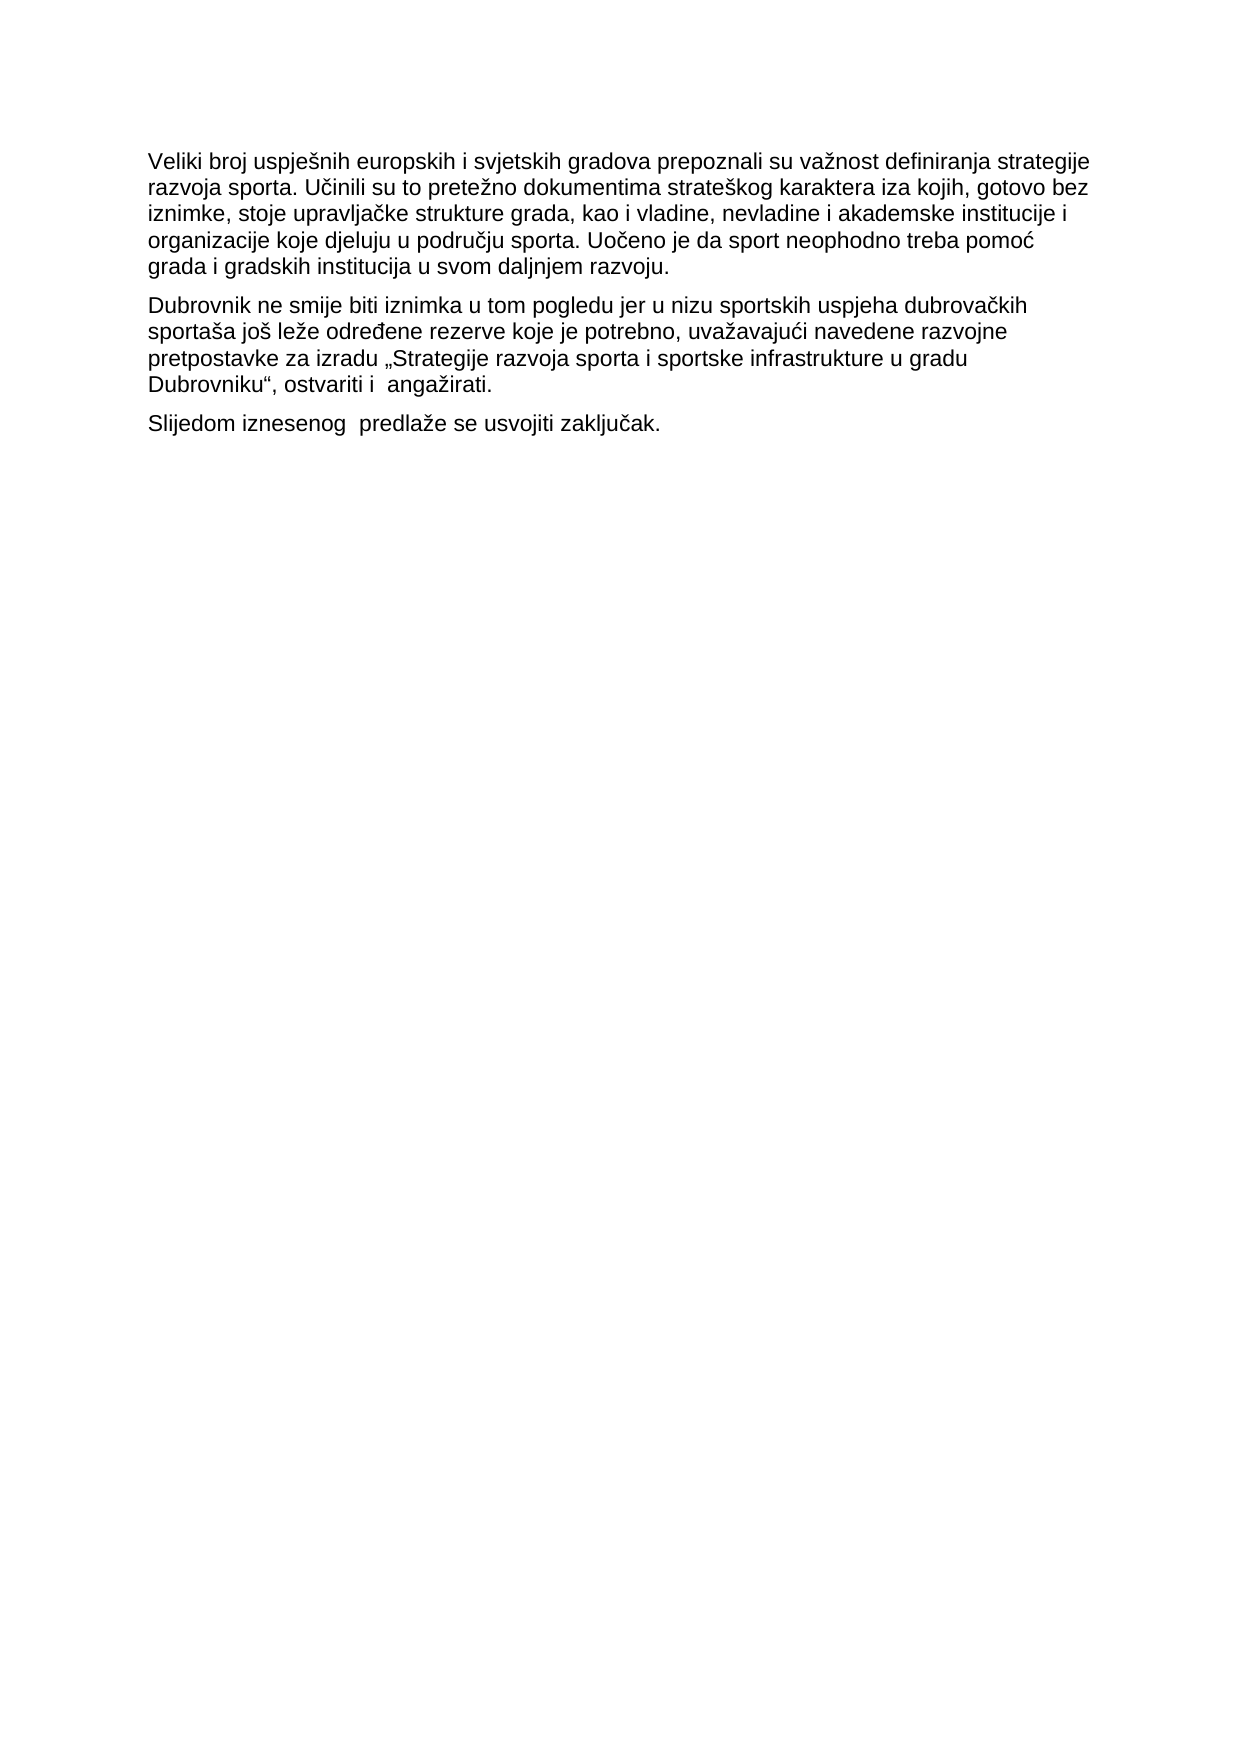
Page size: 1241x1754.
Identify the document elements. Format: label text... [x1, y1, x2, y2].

text Veliki broj uspješnih europskih i svjetskih gradova prepoznali su važnost definiranja strategije razvoja sporta. Učinili su to pretežno dokumentima strateškog karaktera iza kojih, gotovo bez iznimke, stoje upravljačke strukture grada, kao i vladine, nevladine i akademske institucije i organizacije koje djeluju u području sporta. Uočeno je da sport neophodno treba pomoć grada i gradskih institucija u svom daljnjem razvoju. [148, 148, 1093, 279]
text Slijedom iznesenog predlaže se usvojiti zaključak. [148, 410, 1093, 436]
text Dubrovnik ne smije biti iznimka u tom pogledu jer u nizu sportskih uspjeha dubrovačkih sportaša još leže određene rezerve koje je potrebno, uvažavajući navedene razvojne pretpostavke za izradu „Strategije razvoja sporta i sportske infrastrukture u gradu Dubrovniku“, ostvariti i angažirati. [148, 292, 1093, 397]
